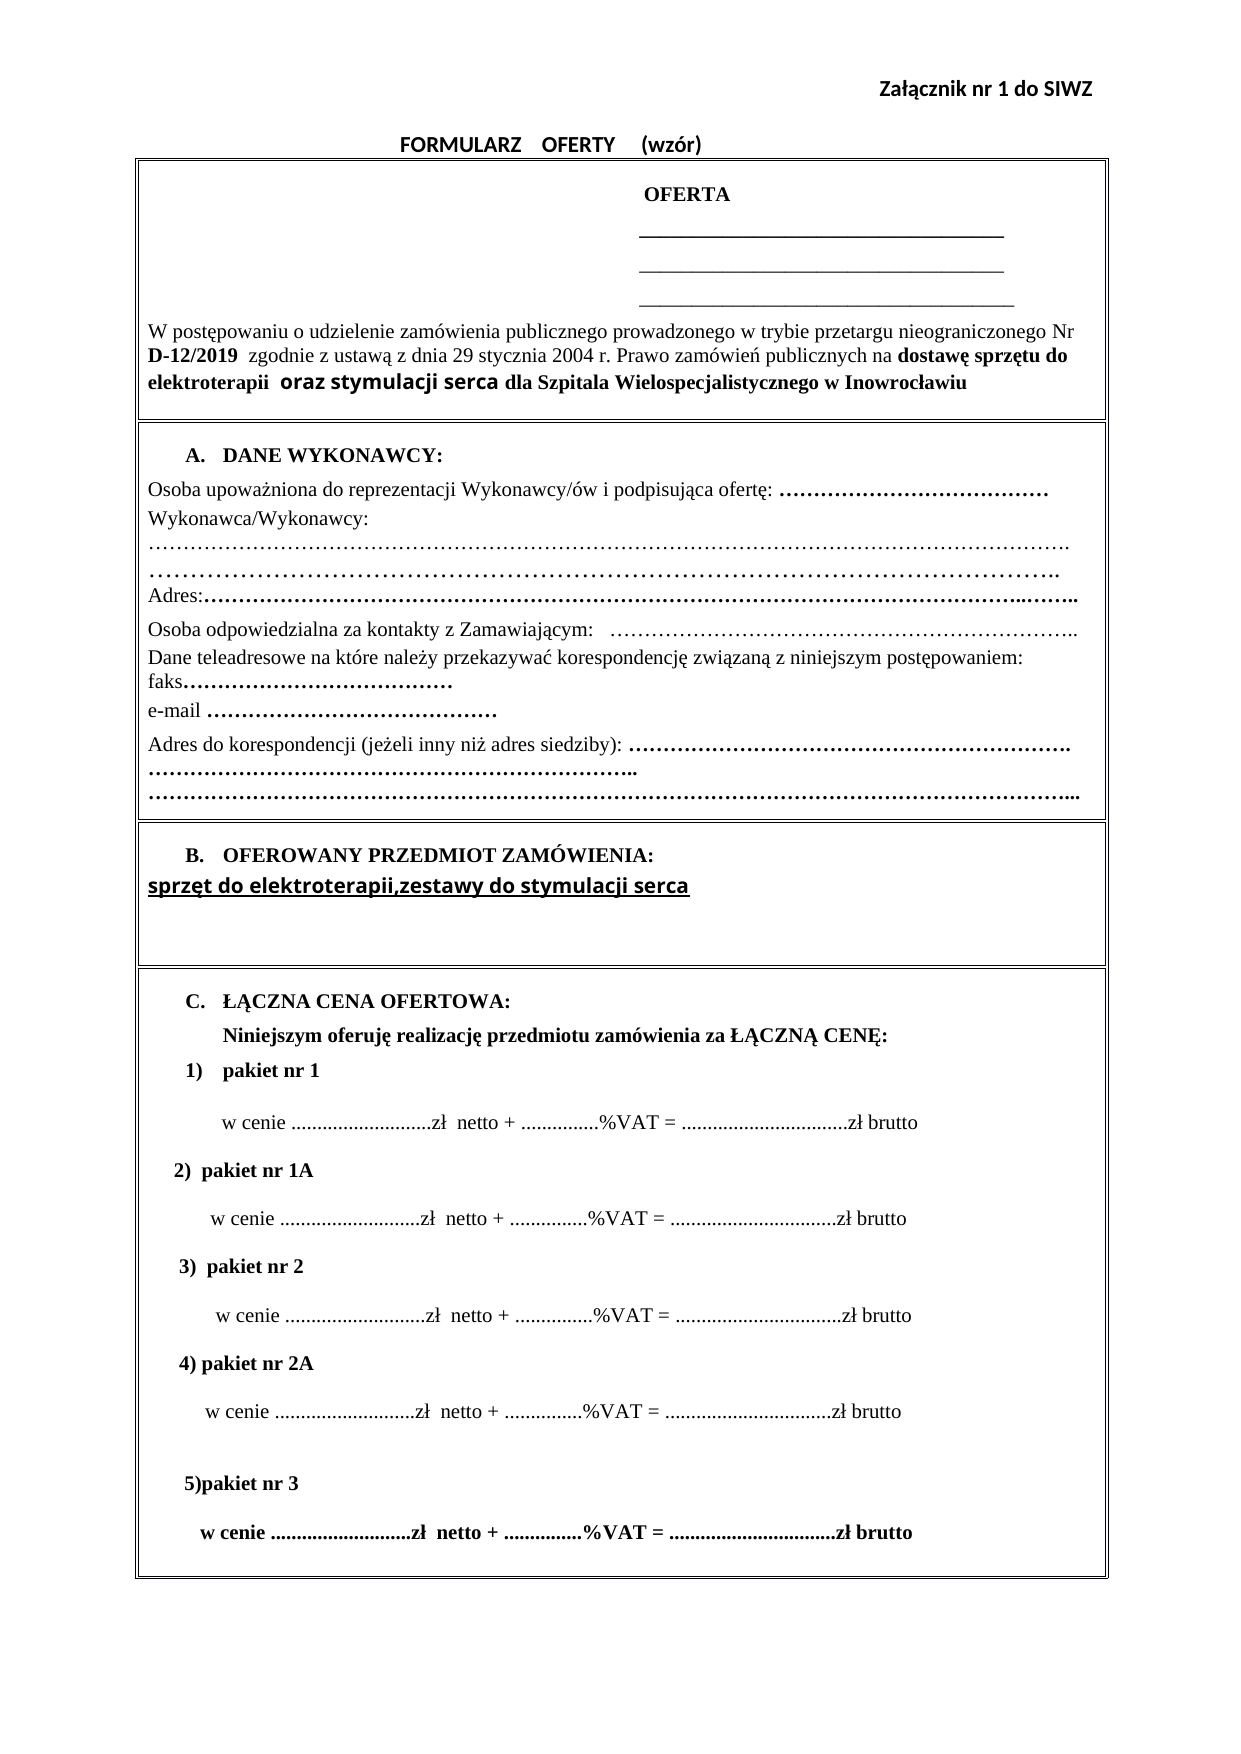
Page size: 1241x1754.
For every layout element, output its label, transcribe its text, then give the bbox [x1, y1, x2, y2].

table_cell ŁĄCZNA CENA OFERTOWA: Niniejszym oferuję realizację przedmiotu zamówienia za ŁĄCZNĄ CENĘ: pakiet nr 1 w cenie ...........................zł netto + ...............%VAT = ................................zł brutto 2) pakiet nr 1A w cenie ...........................zł netto + ...............%VAT = ................................zł brutto 3) pakiet nr 2 w cenie ...........................zł netto + ...............%VAT = ................................zł brutto 4) pakiet nr 2A w cenie ...........................zł netto + ...............%VAT = ................................zł brutto 5)pakiet nr 3 w cenie ...........................zł netto + ...............%VAT = ................................zł brutto [139, 969, 1105, 1576]
table_cell DANE WYKONAWCY: Osoba upoważniona do reprezentacji Wykonawcy/ów i podpisująca ofertę: ………………………………… Wykonawca/Wykonawcy: ……………………………………………………………………………………………………………………. ……………………………………………………………………………………………….. Adres:………………………………………………………………………………………………………..…….. Osoba odpowiedzialna za kontakty z Zamawiającym: ………………………………………………………….. Dane teleadresowe na które należy przekazywać korespondencję związaną z niniejszym postępowaniem: faks………………………………… e-mail …………………………………… Adres do korespondencji (jeżeli inny niż adres siedziby): ……………………………………………………….…………………………………………………………….. ……………………………………………………………………………………………………………………... [139, 423, 1105, 819]
table_cell OFEROWANY PRZEDMIOT ZAMÓWIENIA: sprzęt do elektroterapii,zestawy do stymulacji serca [139, 823, 1105, 965]
table_header OFERTA ___________________________________ ___________________________________ ____________________________________ W postępowaniu o udzielenie zamówienia publicznego prowadzonego w trybie przetargu nieograniczonego Nr D-12/2019 zgodnie z ustawą z dnia 29 stycznia 2004 r. Prawo zamówień publicznych na dostawę sprzętu do elektroterapii oraz stymulacji serca dla Szpitala Wielospecjalistycznego w Inowrocławiu [139, 161, 1105, 419]
